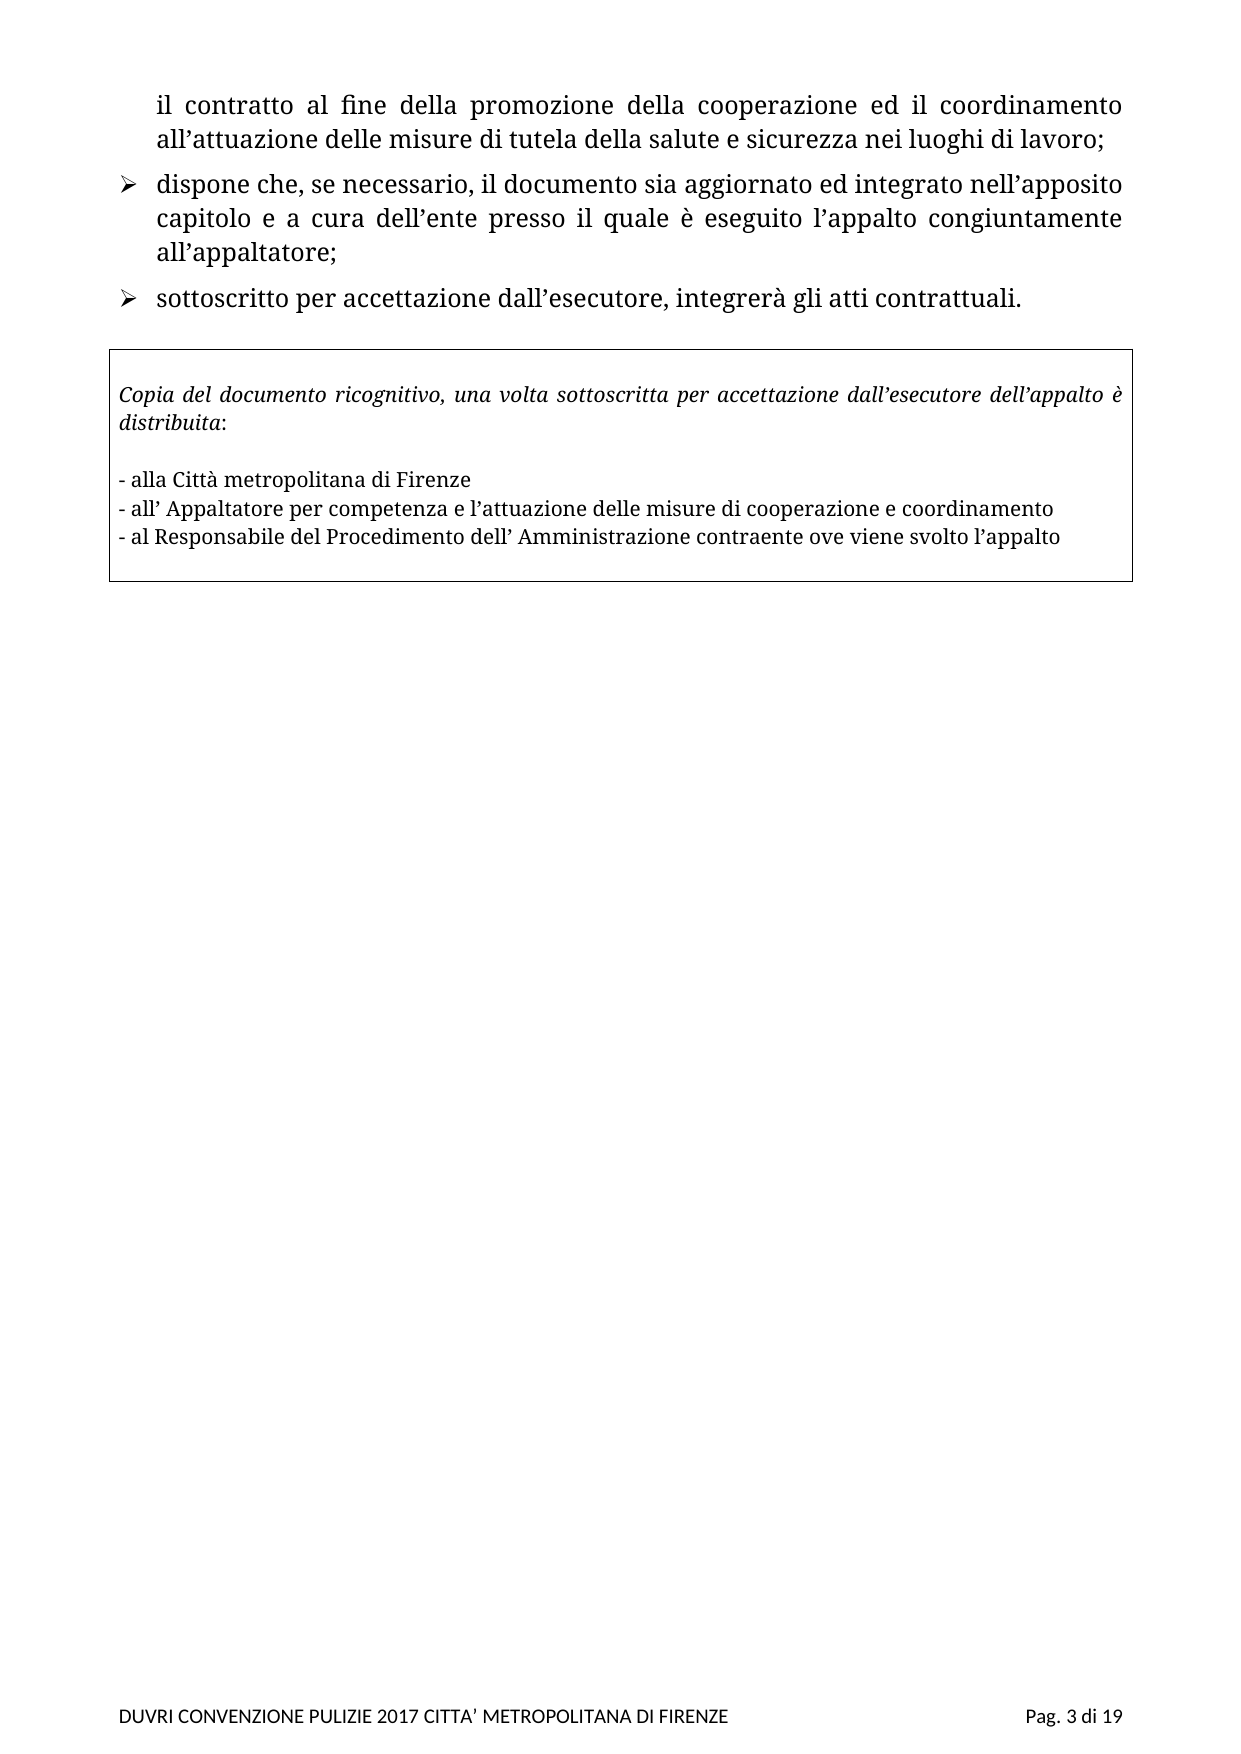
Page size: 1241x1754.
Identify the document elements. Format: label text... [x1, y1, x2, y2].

text - alla Città metropolitana di Firenze [119, 465, 1123, 494]
text - all’ Appaltatore per competenza e l’attuazione delle misure di cooperazione e coordinamento [119, 494, 1123, 522]
list dispone che, se necessario, il documento sia aggiornato ed integrato nell’apposito capitolo e a cura dell’ente presso il quale è eseguito l’appalto congiuntamente all’appaltatore; [119, 167, 1123, 269]
list sottoscritto per accettazione dall’esecutore, integrerà gli atti contrattuali. [119, 280, 1123, 314]
text - al Responsabile del Procedimento dell’ Amministrazione contraente ove viene svolto l’appalto [119, 522, 1123, 551]
text Copia del documento ricognitivo, una volta sottoscritta per accettazione dall’esecutore dell’appalto è distribuita: [119, 380, 1123, 437]
list il contratto al fine della promozione della cooperazione ed il coordinamento all’attuazione delle misure di tutela della salute e sicurezza nei luoghi di lavoro; [119, 87, 1123, 156]
